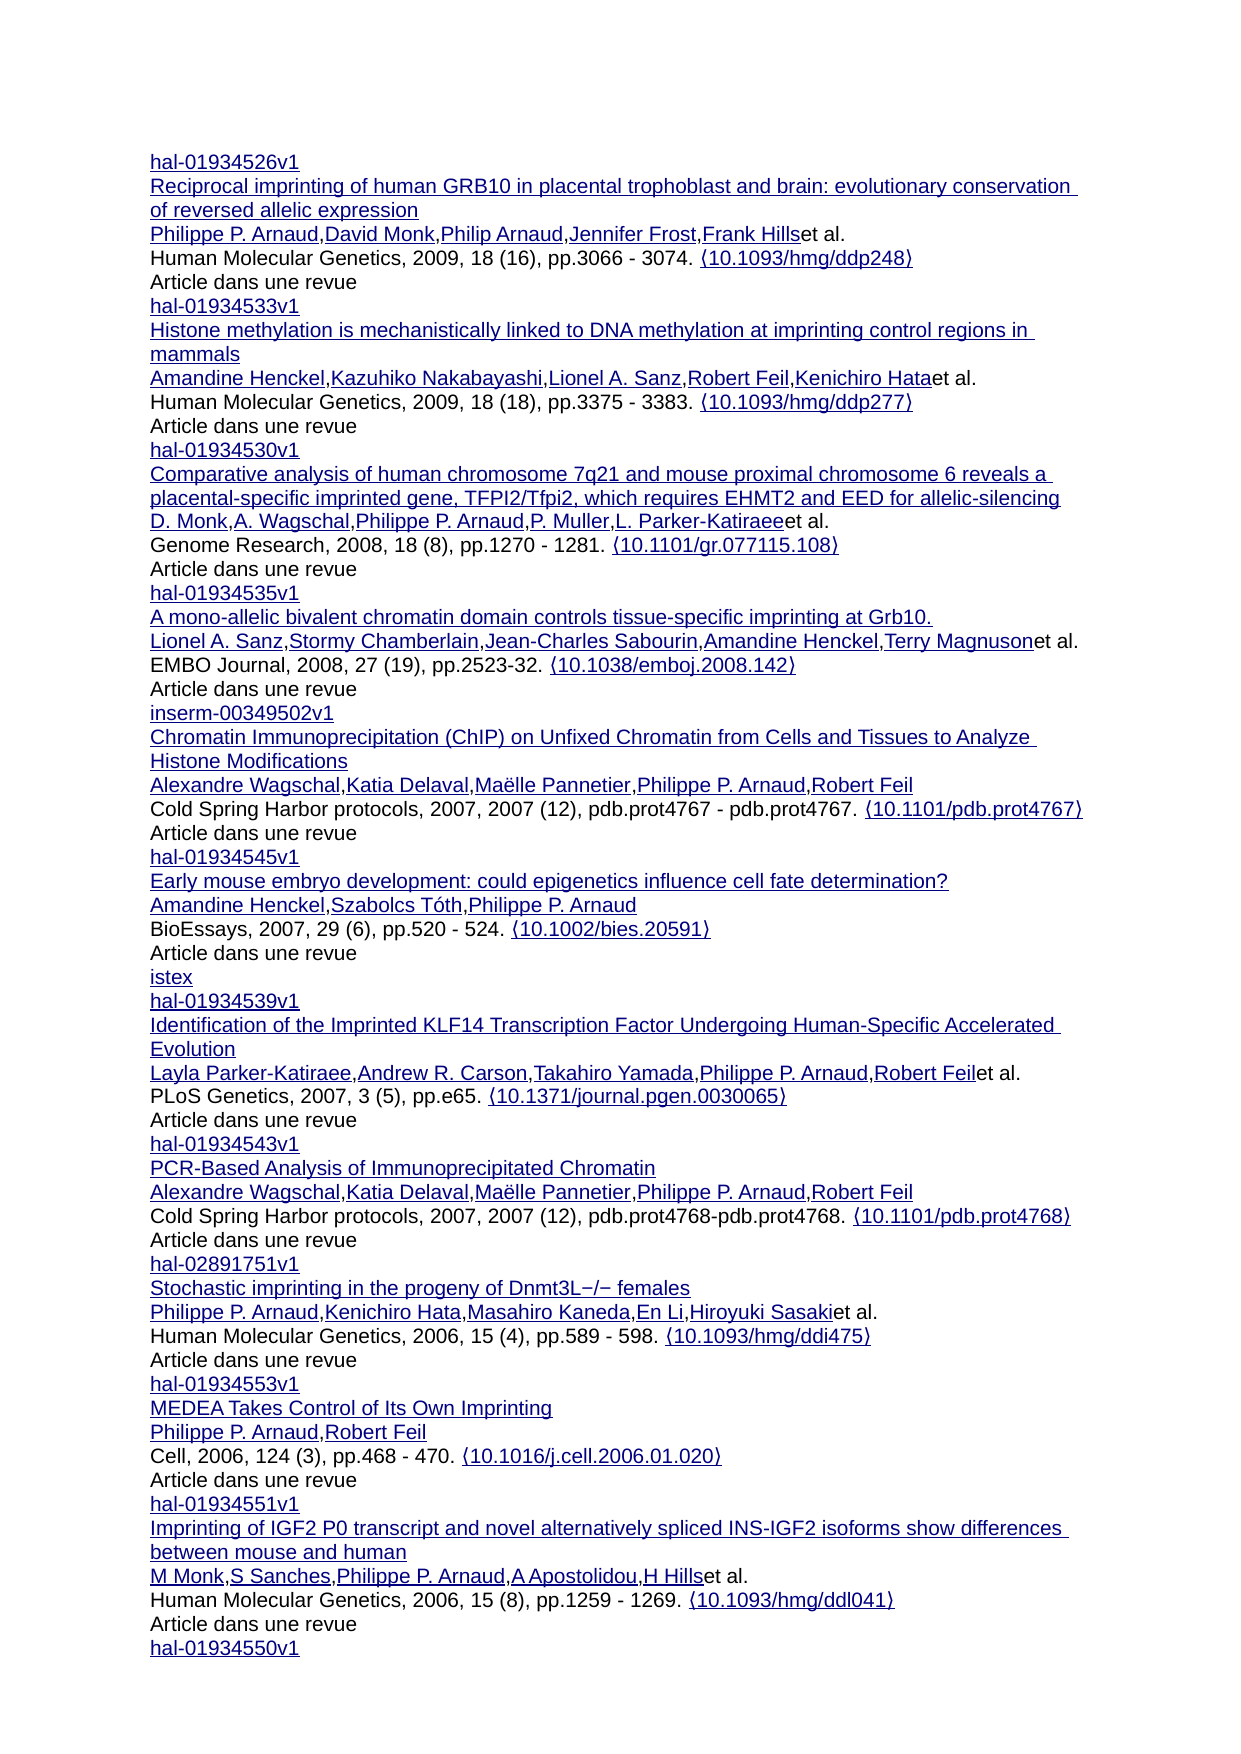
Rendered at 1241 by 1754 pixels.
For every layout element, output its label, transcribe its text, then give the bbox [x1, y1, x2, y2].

table_cell PCR-Based Analysis of Immunoprecipitated Chromatin Alexandre Wagschal,Katia Delaval,Maëlle Pannetier,Philippe P. Arnaud,Robert Feil Cold Spring Harbor protocols, 2007, 2007 (12), pdb.prot4768-pdb.prot4768. ⟨10.1101/pdb.prot4768⟩ Article dans une revue hal-02891751v1 [150, 1156, 1090, 1276]
table_cell MEDEA Takes Control of Its Own Imprinting Philippe P. Arnaud,Robert Feil Cell, 2006, 124 (3), pp.468 - 470. ⟨10.1016/j.cell.2006.01.020⟩ Article dans une revue hal-01934551v1 [150, 1396, 1090, 1516]
table_cell Histone methylation is mechanistically linked to DNA methylation at imprinting control regions in mammals Amandine Henckel,Kazuhiko Nakabayashi,Lionel A. Sanz,Robert Feil,Kenichiro Hataet al. Human Molecular Genetics, 2009, 18 (18), pp.3375 - 3383. ⟨10.1093/hmg/ddp277⟩ Article dans une revue hal-01934530v1 [150, 318, 1090, 461]
table_cell Early mouse embryo development: could epigenetics influence cell fate determination? Amandine Henckel,Szabolcs Tóth,Philippe P. Arnaud BioEssays, 2007, 29 (6), pp.520 - 524. ⟨10.1002/bies.20591⟩ Article dans une revue istex hal-01934539v1 [150, 869, 1090, 1012]
table_cell Imprinting of IGF2 P0 transcript and novel alternatively spliced INS-IGF2 isoforms show differences between mouse and human M Monk,S Sanches,Philippe P. Arnaud,A Apostolidou,H Hillset al. Human Molecular Genetics, 2006, 15 (8), pp.1259 - 1269. ⟨10.1093/hmg/ddl041⟩ Article dans une revue hal-01934550v1 [150, 1516, 1090, 1659]
table_cell Stochastic imprinting in the progeny of Dnmt3L−/− females Philippe P. Arnaud,Kenichiro Hata,Masahiro Kaneda,En Li,Hiroyuki Sasakiet al. Human Molecular Genetics, 2006, 15 (4), pp.589 - 598. ⟨10.1093/hmg/ddi475⟩ Article dans une revue hal-01934553v1 [150, 1276, 1090, 1396]
table_cell Identification of the Imprinted KLF14 Transcription Factor Undergoing Human-Specific Accelerated Evolution Layla Parker-Katiraee,Andrew R. Carson,Takahiro Yamada,Philippe P. Arnaud,Robert Feilet al. PLoS Genetics, 2007, 3 (5), pp.e65. ⟨10.1371/journal.pgen.0030065⟩ Article dans une revue hal-01934543v1 [150, 1013, 1090, 1156]
table_cell Reciprocal imprinting of human GRB10 in placental trophoblast and brain: evolutionary conservation of reversed allelic expression Philippe P. Arnaud,David Monk,Philip Arnaud,Jennifer Frost,Frank Hillset al. Human Molecular Genetics, 2009, 18 (16), pp.3066 - 3074. ⟨10.1093/hmg/ddp248⟩ Article dans une revue hal-01934533v1 [150, 174, 1090, 318]
table_cell hal-01934526v1 [150, 150, 1090, 174]
table_cell A mono-allelic bivalent chromatin domain controls tissue-specific imprinting at Grb10. Lionel A. Sanz,Stormy Chamberlain,Jean-Charles Sabourin,Amandine Henckel,Terry Magnusonet al. EMBO Journal, 2008, 27 (19), pp.2523-32. ⟨10.1038/emboj.2008.142⟩ Article dans une revue inserm-00349502v1 [150, 605, 1090, 725]
table_cell Comparative analysis of human chromosome 7q21 and mouse proximal chromosome 6 reveals a placental-specific imprinted gene, TFPI2/Tfpi2, which requires EHMT2 and EED for allelic-silencing D. Monk,A. Wagschal,Philippe P. Arnaud,P. Muller,L. Parker-Katiraeeet al. Genome Research, 2008, 18 (8), pp.1270 - 1281. ⟨10.1101/gr.077115.108⟩ Article dans une revue hal-01934535v1 [150, 461, 1090, 605]
table_cell Chromatin Immunoprecipitation (ChIP) on Unfixed Chromatin from Cells and Tissues to Analyze Histone Modifications Alexandre Wagschal,Katia Delaval,Maëlle Pannetier,Philippe P. Arnaud,Robert Feil Cold Spring Harbor protocols, 2007, 2007 (12), pdb.prot4767 - pdb.prot4767. ⟨10.1101/pdb.prot4767⟩ Article dans une revue hal-01934545v1 [150, 725, 1090, 869]
